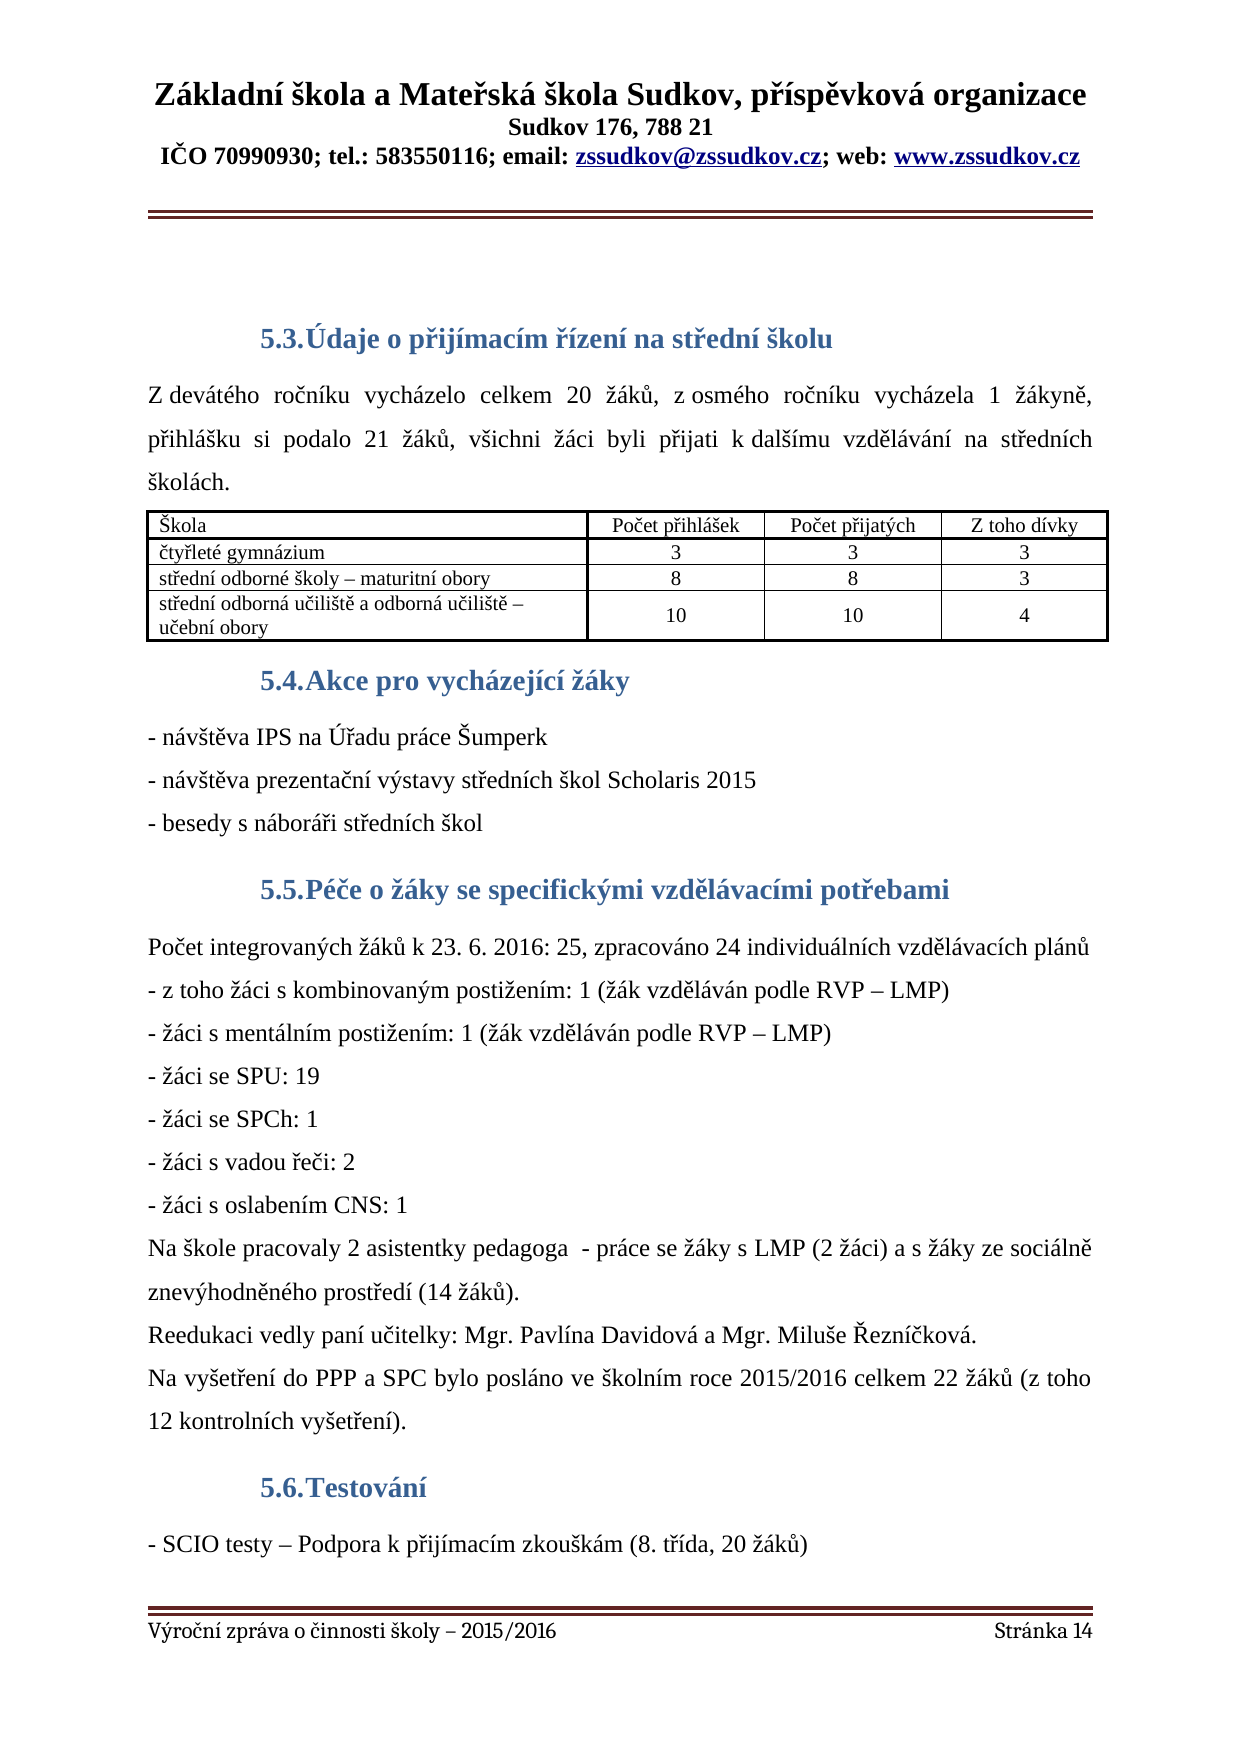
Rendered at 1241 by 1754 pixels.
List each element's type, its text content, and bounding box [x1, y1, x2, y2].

text - SCIO testy – Podpora k přijímacím zkouškám (8. třída, 20 žáků) [148, 1529, 1093, 1558]
text - žáci s oslabením CNS: 1 [148, 1190, 1093, 1219]
table_cell 8 [765, 565, 941, 589]
table_header Počet přijatých [765, 513, 941, 537]
text Z devátého ročníku vycházelo celkem 20 žáků, z osmého ročníku vycházela 1 žákyně, přihlášku si podalo 21 žáků, všichni žáci byli přijati k dalšímu vzdělávání na středních školách. [148, 381, 1093, 496]
text - žáci se SPCh: 1 [148, 1104, 1093, 1133]
text - besedy s náboráři středních škol [148, 808, 1093, 837]
table_cell 10 [589, 591, 764, 639]
list Akce pro vycházející žáky [260, 663, 1093, 696]
text Na škole pracovaly 2 asistentky pedagoga - práce se žáky s LMP (2 žáci) a s žáky ze sociálně znevýhodněného prostředí (14 žáků). [148, 1233, 1093, 1305]
text Počet integrovaných žáků k 23. 6. 2016: 25, zpracováno 24 individuálních vzdělávacích plánů [148, 932, 1093, 960]
table_cell 3 [589, 540, 764, 564]
table_cell 3 [942, 540, 1106, 564]
table_cell 3 [942, 565, 1106, 589]
text - návštěva IPS na Úřadu práce Šumperk [148, 722, 1093, 751]
table_cell 10 [765, 591, 941, 639]
text - z toho žáci s kombinovaným postižením: 1 (žák vzděláván podle RVP – LMP) [148, 975, 1093, 1003]
table_header Počet přihlášek [589, 513, 764, 537]
table_cell 4 [942, 591, 1106, 639]
table_cell střední odborné školy – maturitní obory [149, 565, 586, 589]
list Testování [260, 1470, 1093, 1503]
text Reedukaci vedly paní učitelky: Mgr. Pavlína Davidová a Mgr. Miluše Řezníčková. [148, 1320, 1093, 1348]
text - žáci s vadou řeči: 2 [148, 1147, 1093, 1176]
table_cell 8 [589, 565, 764, 589]
text - žáci se SPU: 19 [148, 1061, 1093, 1090]
table_header Z toho dívky [942, 513, 1106, 537]
list Péče o žáky se specifickými vzdělávacími potřebami [260, 872, 1093, 906]
list Údaje o přijímacím řízení na střední školu [260, 321, 1093, 355]
table_cell čtyřleté gymnázium [149, 540, 586, 564]
table_header Škola [149, 513, 586, 537]
text Na vyšetření do PPP a SPC bylo posláno ve školním roce 2015/2016 celkem 22 žáků (z toho 12 kontrolních vyšetření). [148, 1363, 1093, 1435]
table_cell 3 [765, 540, 941, 564]
text - žáci s mentálním postižením: 1 (žák vzděláván podle RVP – LMP) [148, 1018, 1093, 1047]
table_cell střední odborná učiliště a odborná učiliště – učební obory [149, 591, 586, 639]
text - návštěva prezentační výstavy středních škol Scholaris 2015 [148, 765, 1093, 794]
